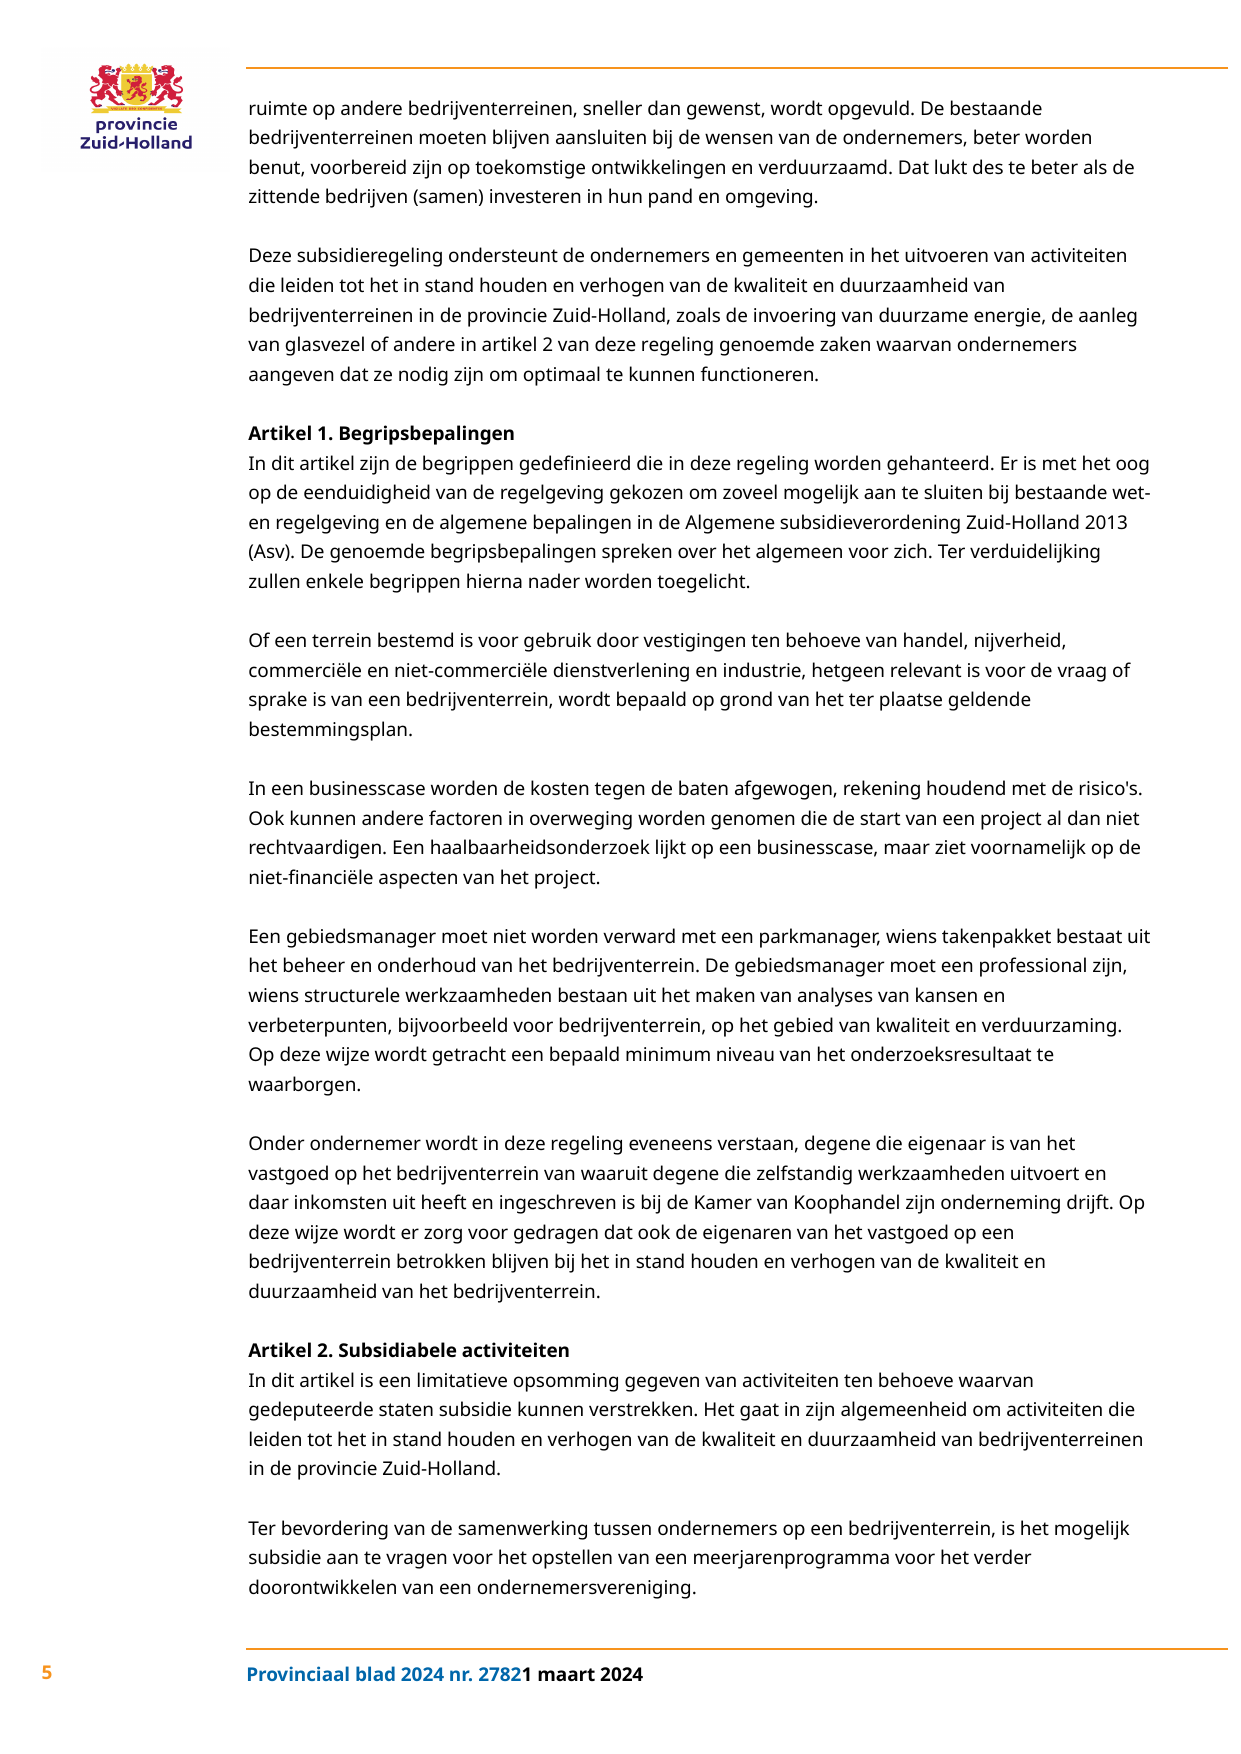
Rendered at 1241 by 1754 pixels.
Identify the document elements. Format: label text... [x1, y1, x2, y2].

text Deze subsidieregeling ondersteunt de ondernemers en gemeenten in het uitvoeren van activiteiten die leiden tot het in stand houden en verhogen van de kwaliteit en duurzaamheid van bedrijventerreinen in de provincie Zuid-Holland, zoals de invoering van duurzame energie, de aanleg van glasvezel of andere in artikel 2 van deze regeling genoemde zaken waarvan ondernemers aangeven dat ze nodig zijn om optimaal te kunnen functioneren. [248, 243, 1152, 387]
text Een gebiedsmanager moet niet worden verward met een parkmanager, wiens takenpakket bestaat uit het beheer en onderhoud van het bedrijventerrein. De gebiedsmanager moet een professional zijn, wiens structurele werkzaamheden bestaan uit het maken van analyses van kansen en verbeterpunten, bijvoorbeeld voor bedrijventerrein, op het gebied van kwaliteit en verduurzaming. Op deze wijze wordt getracht een bepaald minimum niveau van het onderzoeksresultaat te waarborgen. [248, 923, 1152, 1097]
text Artikel 1. Begripsbepalingen [248, 420, 1152, 446]
text Ter bevordering van de samenwerking tussen ondernemers op een bedrijventerrein, is het mogelijk subsidie aan te vragen voor het opstellen van een meerjarenprogramma voor het verder doorontwikkelen van een ondernemersvereniging. [248, 1515, 1152, 1600]
text In een businesscase worden de kosten tegen de baten afgewogen, rekening houdend met de risico's. Ook kunnen andere factoren in overweging worden genomen die de start van een project al dan niet rechtvaardigen. Een haalbaarheidsonderzoek lijkt op een businesscase, maar ziet voornamelijk op de niet-financiële aspecten van het project. [248, 775, 1152, 890]
text ruimte op andere bedrijventerreinen, sneller dan gewenst, wordt opgevuld. De bestaande bedrijventerreinen moeten blijven aansluiten bij de wensen van de ondernemers, beter worden benut, voorbereid zijn op toekomstige ontwikkelingen en verduurzaamd. Dat lukt des te beter als de zittende bedrijven (samen) investeren in hun pand en omgeving. [248, 95, 1152, 209]
text Of een terrein bestemd is voor gebruik door vestigingen ten behoeve van handel, nijverheid, commerciële en niet-commerciële dienstverlening en industrie, hetgeen relevant is voor de vraag of sprake is van een bedrijventerrein, wordt bepaald op grond van het ter plaatse geldende bestemmingsplan. [248, 627, 1152, 742]
text In dit artikel is een limitatieve opsomming gegeven van activiteiten ten behoeve waarvan gedeputeerde staten subsidie kunnen verstrekken. Het gaat in zijn algemeenheid om activiteiten die leiden tot het in stand houden en verhogen van de kwaliteit en duurzaamheid van bedrijventerreinen in de provincie Zuid-Holland. [248, 1367, 1152, 1481]
text Artikel 2. Subsidiabele activiteiten [248, 1337, 1152, 1363]
text Onder ondernemer wordt in deze regeling eveneens verstaan, degene die eigenaar is van het vastgoed op het bedrijventerrein van waaruit degene die zelfstandig werkzaamheden uitvoert en daar inkomsten uit heeft en ingeschreven is bij de Kamer van Koophandel zijn onderneming drijft. Op deze wijze wordt er zorg voor gedragen dat ook de eigenaren van het vastgoed op een bedrijventerrein betrokken blijven bij het in stand houden en verhogen van de kwaliteit en duurzaamheid van het bedrijventerrein. [248, 1130, 1152, 1304]
picture [41, 47, 231, 172]
text In dit artikel zijn de begrippen gedefinieerd die in deze regeling worden gehanteerd. Er is met het oog op de eenduidigheid van de regelgeving gekozen om zoveel mogelijk aan te sluiten bij bestaande wet- en regelgeving en de algemene bepalingen in de Algemene subsidieverordening Zuid-Holland 2013 (Asv). De genoemde begripsbepalingen spreken over het algemeen voor zich. Ter verduidelijking zullen enkele begrippen hierna nader worden toegelicht. [248, 450, 1152, 594]
